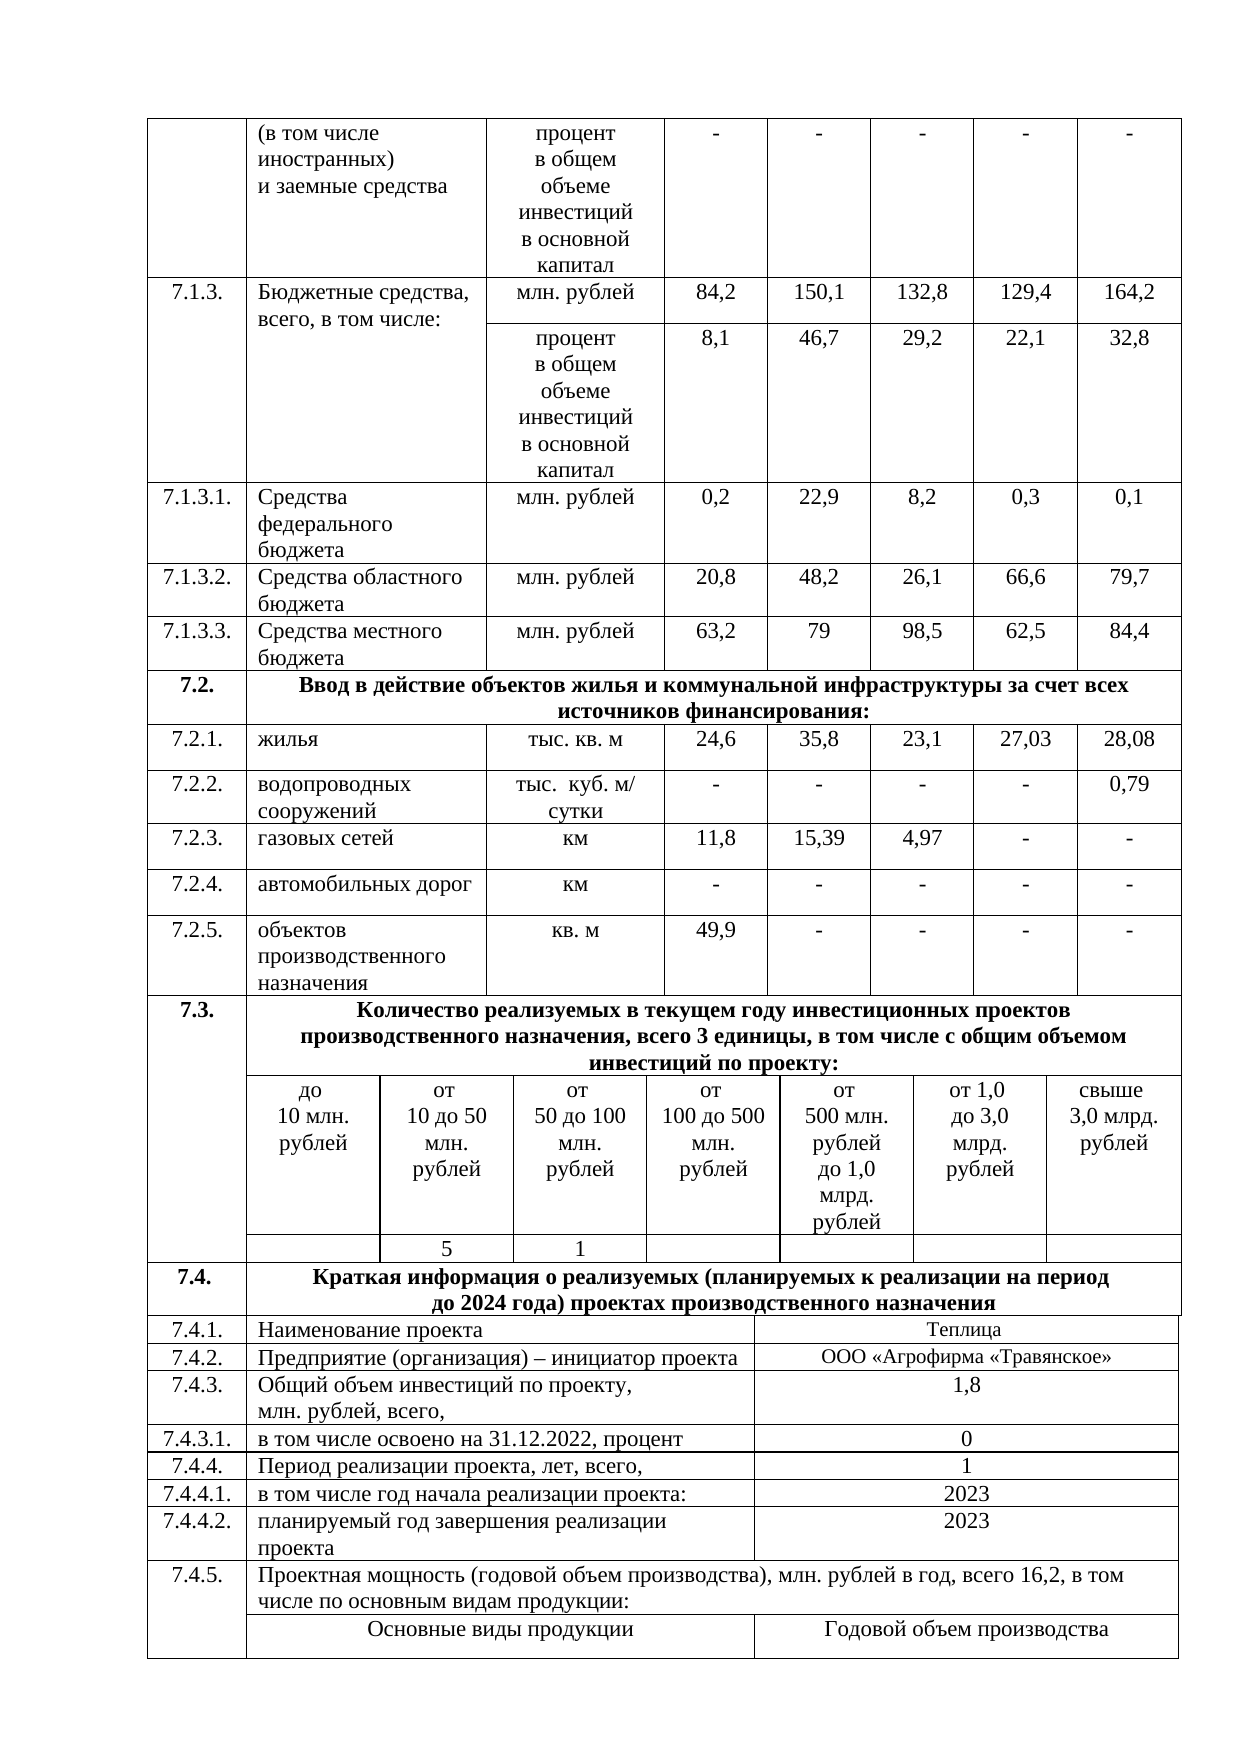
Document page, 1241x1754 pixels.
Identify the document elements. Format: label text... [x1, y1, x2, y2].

table_cell Средства областного бюджета [247, 564, 486, 616]
table_cell процент в общем объеме инвестиций в основной капитал [487, 119, 664, 277]
table_cell - [1078, 870, 1181, 915]
table_cell 35,8 [768, 725, 870, 769]
table_cell Предприятие (организация) – инициатор проекта [247, 1344, 754, 1370]
table_cell - [768, 870, 870, 915]
table_cell млн. рублей [487, 483, 664, 562]
table_cell Краткая информация о реализуемых (планируемых к реализации на период до 2024 года) проектах производственного назначения [247, 1263, 1181, 1315]
table_cell от 50 до 100 млн. рублей [514, 1076, 646, 1234]
table_cell в том числе освоено на 31.12.2022, процент [247, 1425, 754, 1451]
table_cell 66,6 [974, 564, 1077, 616]
table_cell 7.2. [148, 671, 246, 724]
table_cell 7.2.5. [148, 916, 246, 995]
table_cell - [768, 916, 870, 995]
table_cell [247, 1235, 379, 1262]
table_cell Ввод в действие объектов жилья и коммунальной инфраструктуры за счет всех источников финансирования: [247, 671, 1181, 724]
table_cell 0,3 [974, 483, 1077, 562]
table_cell 164,2 [1078, 278, 1181, 323]
table_cell 29,2 [871, 324, 973, 482]
table_cell 7.2.4. [148, 870, 246, 915]
table_cell объектов производственного назначения [247, 916, 486, 995]
table_cell [148, 119, 246, 277]
table_cell - [768, 119, 870, 277]
table_cell - [1078, 916, 1181, 995]
table_cell 7.3. [148, 996, 246, 1262]
table_cell планируемый год завершения реализации проекта [247, 1507, 754, 1560]
table_cell 132,8 [871, 278, 973, 323]
table_cell - [1078, 119, 1181, 277]
table_cell ООО «Агрофирма «Травянское» [755, 1344, 1178, 1370]
table_cell газовых сетей [247, 824, 486, 869]
table_cell - [871, 119, 973, 277]
table_cell [1047, 1235, 1181, 1262]
table_cell - [974, 119, 1077, 277]
table_cell 7.1.3.3. [148, 617, 246, 670]
table_cell 7.4.5. [148, 1561, 246, 1657]
table_cell 0,1 [1078, 483, 1181, 562]
table_cell 84,4 [1078, 617, 1181, 670]
table_cell 20,8 [665, 564, 767, 616]
table_cell Наименование проекта [247, 1316, 754, 1343]
table_cell км [487, 870, 664, 915]
table_cell от 100 до 500 млн. рублей [647, 1076, 779, 1234]
table_cell 79 [768, 617, 870, 670]
table_cell жилья [247, 725, 486, 769]
table_cell 8,1 [665, 324, 767, 482]
table_cell 1 [514, 1235, 646, 1262]
table_cell тыс. куб. м/ сутки [487, 771, 664, 823]
table_cell - [974, 771, 1077, 823]
table_cell кв. м [487, 916, 664, 995]
table_cell 7.2.3. [148, 824, 246, 869]
table_cell 84,2 [665, 278, 767, 323]
table_cell - [974, 916, 1077, 995]
table_cell от 1,0 до 3,0 млрд. рублей [914, 1076, 1046, 1234]
table_cell автомобильных дорог [247, 870, 486, 915]
table_cell 27,03 [974, 725, 1077, 769]
table_cell - [1078, 824, 1181, 869]
table_cell 7.4.1. [148, 1316, 246, 1343]
table_cell 46,7 [768, 324, 870, 482]
table_cell 7.4.4. [148, 1453, 246, 1479]
table_cell [914, 1235, 1046, 1262]
table_cell 11,8 [665, 824, 767, 869]
table_cell млн. рублей [487, 617, 664, 670]
table_cell 2023 [755, 1507, 1178, 1560]
table_cell 79,7 [1078, 564, 1181, 616]
table_cell Общий объем инвестиций по проекту, млн. рублей, всего, [247, 1371, 754, 1424]
table_cell [647, 1235, 779, 1262]
table_cell 0 [755, 1425, 1178, 1451]
table_cell Средства местного бюджета [247, 617, 486, 670]
table_cell 63,2 [665, 617, 767, 670]
table_cell 7.4.3. [148, 1371, 246, 1424]
table_cell 2023 [755, 1480, 1178, 1506]
table_cell - [665, 771, 767, 823]
table_cell - [871, 771, 973, 823]
table_cell до 10 млн. рублей [247, 1076, 379, 1234]
table_cell 23,1 [871, 725, 973, 769]
table_cell 7.4.4.2. [148, 1507, 246, 1560]
table_cell 1,8 [755, 1371, 1178, 1424]
table_cell Годовой объем производства [755, 1615, 1178, 1657]
table_cell тыс. кв. м [487, 725, 664, 769]
table_cell 7.2.2. [148, 771, 246, 823]
table_cell Средства федерального бюджета [247, 483, 486, 562]
table_cell 24,6 [665, 725, 767, 769]
table_cell 48,2 [768, 564, 870, 616]
table_cell Количество реализуемых в текущем году инвестиционных проектов производственного назначения, всего 3 единицы, в том числе с общим объемом инвестиций по проекту: [247, 996, 1181, 1075]
table_cell - [871, 870, 973, 915]
table_cell от 10 до 50 млн. рублей [381, 1076, 513, 1234]
table_cell 7.1.3.1. [148, 483, 246, 562]
table_cell 8,2 [871, 483, 973, 562]
table_cell 129,4 [974, 278, 1077, 323]
table_cell свыше 3,0 млрд. рублей [1047, 1076, 1181, 1234]
table_cell 32,8 [1078, 324, 1181, 482]
table_cell 7.2.1. [148, 725, 246, 769]
table_cell км [487, 824, 664, 869]
table_cell млн. рублей [487, 564, 664, 616]
table_cell 62,5 [974, 617, 1077, 670]
table_cell - [974, 824, 1077, 869]
table_cell 7.4. [148, 1263, 246, 1315]
table_cell 22,1 [974, 324, 1077, 482]
table_cell 0,2 [665, 483, 767, 562]
table_cell 7.4.2. [148, 1344, 246, 1370]
table_cell 15,39 [768, 824, 870, 869]
table_cell Теплица [755, 1316, 1178, 1343]
table_cell 7.4.3.1. [148, 1425, 246, 1451]
table_cell - [665, 870, 767, 915]
table_cell - [871, 916, 973, 995]
table_cell Проектная мощность (годовой объем производства), млн. рублей в год, всего 16,2, в том числе по основным видам продукции: [247, 1561, 1178, 1614]
table_cell 22,9 [768, 483, 870, 562]
table_cell 150,1 [768, 278, 870, 323]
table_cell Бюджетные средства, всего, в том числе: [247, 278, 486, 482]
table_cell 5 [381, 1235, 513, 1262]
table_cell - [665, 119, 767, 277]
table_cell 7.1.3.2. [148, 564, 246, 616]
table_cell 0,79 [1078, 771, 1181, 823]
table_cell 4,97 [871, 824, 973, 869]
table_cell (в том числе иностранных) и заемные средства [247, 119, 486, 277]
table_cell млн. рублей [487, 278, 664, 323]
table_cell - [768, 771, 870, 823]
table_cell 7.1.3. [148, 278, 246, 482]
table_cell Основные виды продукции [247, 1615, 754, 1657]
table_cell 1 [755, 1453, 1178, 1479]
table_cell 26,1 [871, 564, 973, 616]
table_cell процент в общем объеме инвестиций в основной капитал [487, 324, 664, 482]
table_cell [781, 1235, 913, 1262]
table_cell 98,5 [871, 617, 973, 670]
table_cell водопроводных сооружений [247, 771, 486, 823]
table_cell 28,08 [1078, 725, 1181, 769]
table_cell 7.4.4.1. [148, 1480, 246, 1506]
table_cell от 500 млн. рублей до 1,0 млрд. рублей [781, 1076, 913, 1234]
table_cell 49,9 [665, 916, 767, 995]
table_cell в том числе год начала реализации проекта: [247, 1480, 754, 1506]
table_cell - [974, 870, 1077, 915]
table_cell Период реализации проекта, лет, всего, [247, 1453, 754, 1479]
